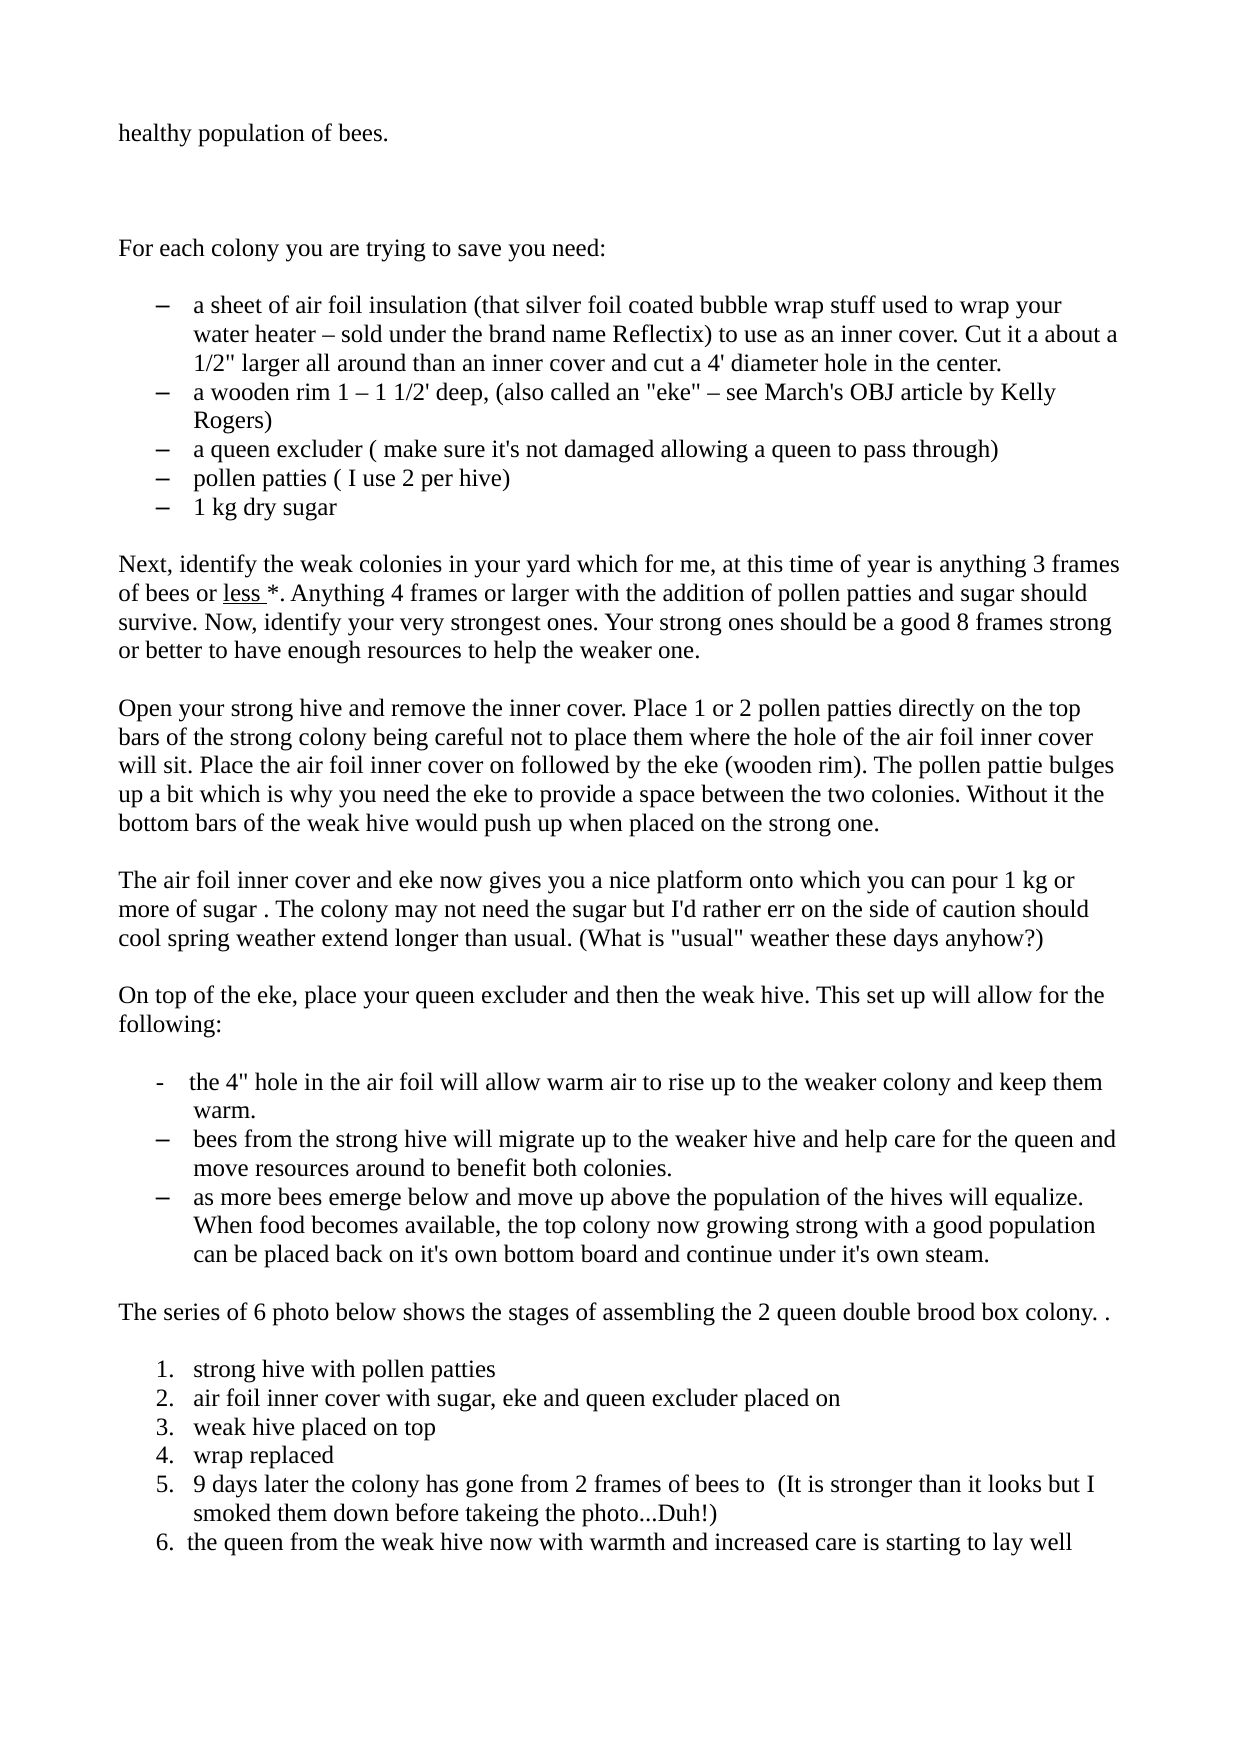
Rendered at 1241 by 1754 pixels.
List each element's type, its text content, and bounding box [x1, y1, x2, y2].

list a wooden rim 1 – 1 1/2' deep, (also called an "eke" – see March's OBJ article by Kelly Rogers) [156, 377, 1122, 434]
list strong hive with pollen patties [156, 1354, 1122, 1383]
list 1 kg dry sugar [156, 492, 1122, 521]
text For each colony you are trying to save you need: [118, 233, 1122, 262]
list weak hive placed on top [156, 1412, 1122, 1441]
list wrap replaced [156, 1441, 1122, 1469]
text warm. [118, 1096, 1122, 1124]
text On top of the eke, place your queen excluder and then the weak hive. This set up will allow for the following: [118, 981, 1122, 1038]
text 6. the queen from the weak hive now with warmth and increased care is starting to lay well [118, 1527, 1122, 1556]
text - the 4" hole in the air foil will allow warm air to rise up to the weaker colony and keep them [118, 1067, 1122, 1096]
text The air foil inner cover and eke now gives you a nice platform onto which you can pour 1 kg or more of sugar . The colony may not need the sugar but I'd rather err on the side of caution should cool spring weather extend longer than usual. (What is "usual" weather these days anyhow?) [118, 866, 1122, 952]
list bees from the strong hive will migrate up to the weaker hive and help care for the queen and move resources around to benefit both colonies. [156, 1124, 1122, 1182]
list as more bees emerge below and move up above the population of the hives will equalize. When food becomes available, the top colony now growing strong with a good population can be placed back on it's own bottom board and continue under it's own steam. [156, 1182, 1122, 1268]
list 9 days later the colony has gone from 2 frames of bees to (It is stronger than it looks but I smoked them down before takeing the photo...Duh!) [156, 1469, 1122, 1527]
text The series of 6 photo below shows the stages of assembling the 2 queen double brood box colony. . [118, 1297, 1122, 1326]
text Open your strong hive and remove the inner cover. Place 1 or 2 pollen patties directly on the top bars of the strong colony being careful not to place them where the hole of the air foil inner cover will sit. Place the air foil inner cover on followed by the eke (wooden rim). The pollen pattie bulges up a bit which is why you need the eke to provide a space between the two colonies. Without it the bottom bars of the weak hive would push up when placed on the strong one. [118, 693, 1122, 837]
list air foil inner cover with sugar, eke and queen excluder placed on [156, 1383, 1122, 1412]
text healthy population of bees. [118, 118, 1122, 147]
list a queen excluder ( make sure it's not damaged allowing a queen to pass through) [156, 434, 1122, 463]
list pollen patties ( I use 2 per hive) [156, 463, 1122, 492]
list a sheet of air foil insulation (that silver foil coated bubble wrap stuff used to wrap your water heater – sold under the brand name Reflectix) to use as an inner cover. Cut it a about a 1/2" larger all around than an inner cover and cut a 4' diameter hole in the center. [156, 291, 1122, 377]
text Next, identify the weak colonies in your yard which for me, at this time of year is anything 3 frames of bees or less *. Anything 4 frames or larger with the addition of pollen patties and sugar should survive. Now, identify your very strongest ones. Your strong ones should be a good 8 frames strong or better to have enough resources to help the weaker one. [118, 549, 1122, 664]
